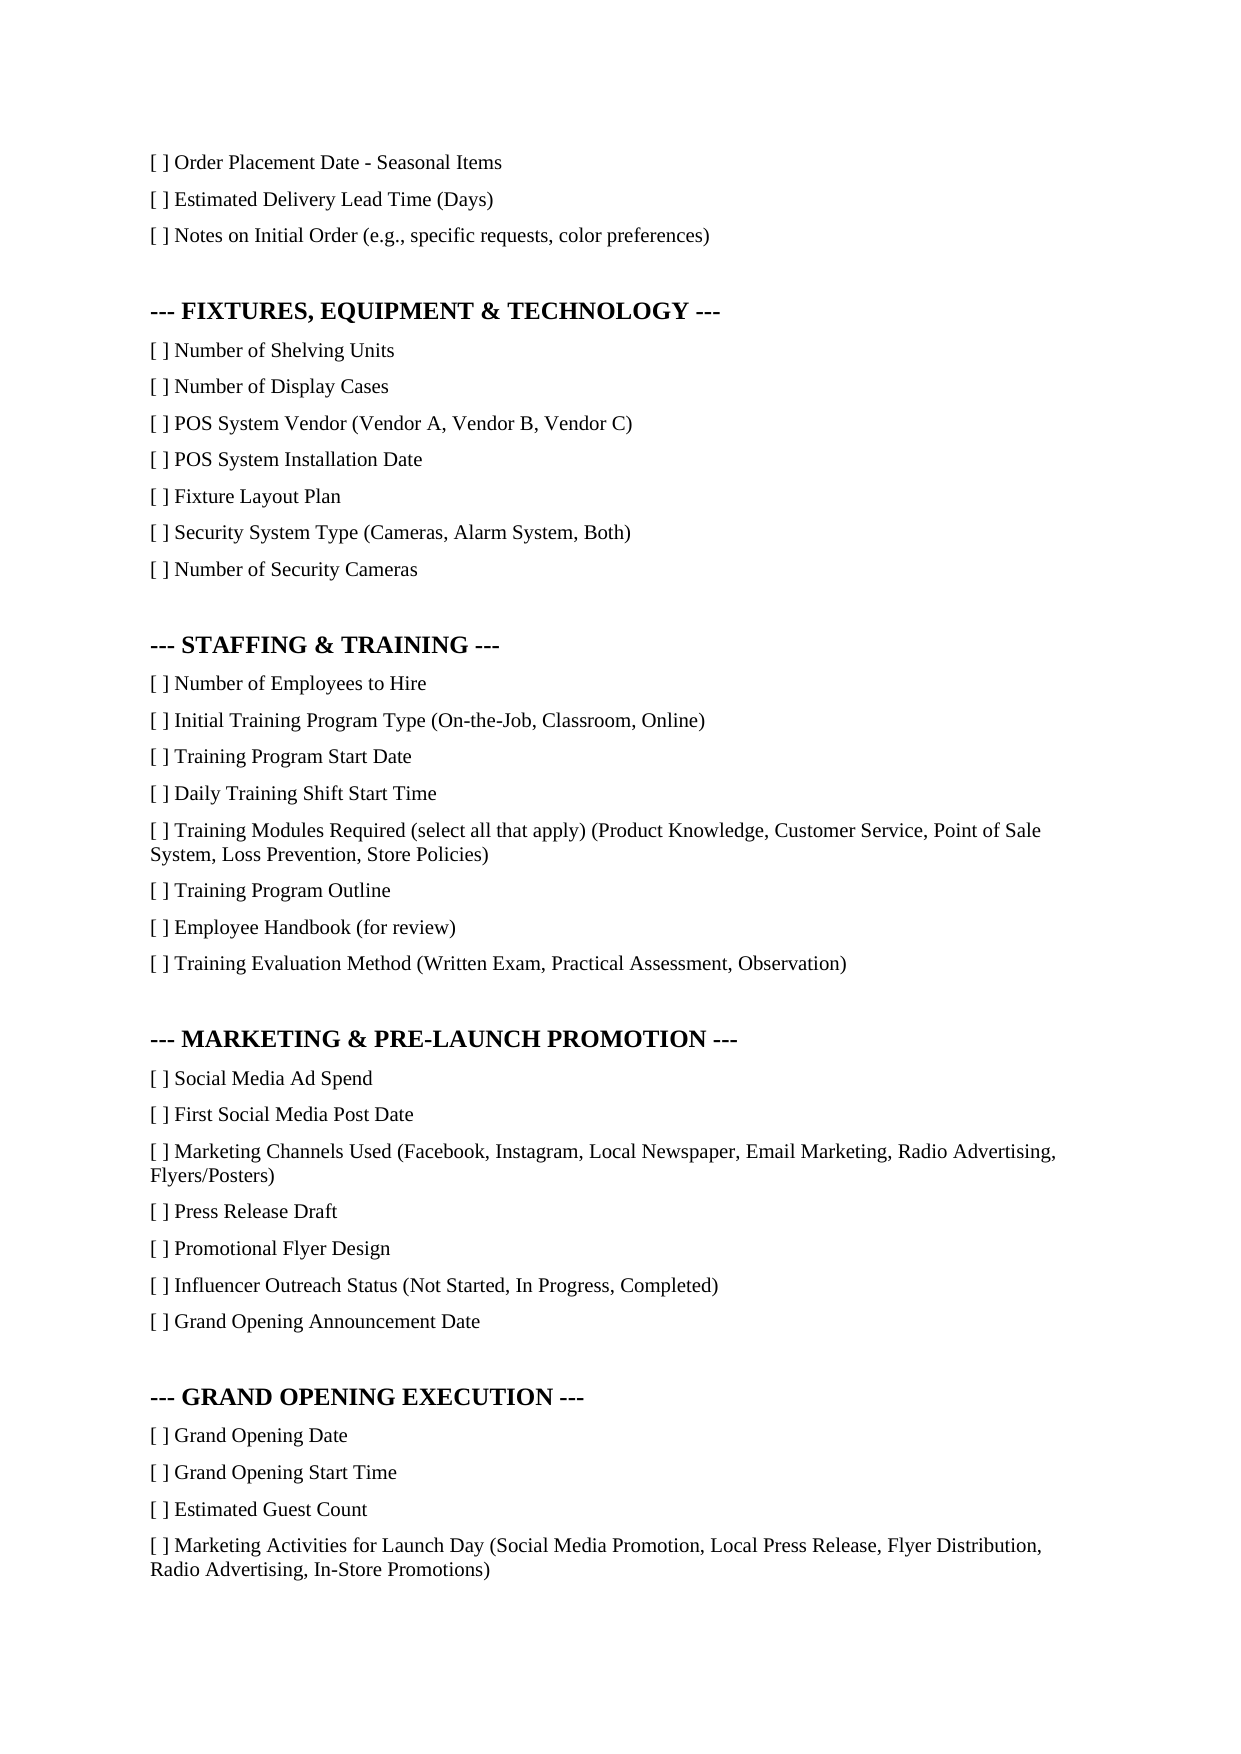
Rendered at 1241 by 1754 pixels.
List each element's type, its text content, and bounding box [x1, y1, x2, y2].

text [ ] Training Evaluation Method (Written Exam, Practical Assessment, Observation) [150, 951, 1090, 975]
text [ ] Number of Display Cases [150, 374, 1090, 398]
text [ ] Estimated Guest Count [150, 1497, 1090, 1521]
text [ ] Training Program Start Date [150, 744, 1090, 768]
text [ ] Security System Type (Cameras, Alarm System, Both) [150, 520, 1090, 544]
text [ ] Marketing Channels Used (Facebook, Instagram, Local Newspaper, Email Marketing, Radio Advertising, Flyers/Posters) [150, 1139, 1090, 1187]
text [ ] Training Program Outline [150, 878, 1090, 902]
text [ ] Grand Opening Date [150, 1423, 1090, 1447]
text [ ] Estimated Delivery Lead Time (Days) [150, 187, 1090, 211]
text [ ] Daily Training Shift Start Time [150, 781, 1090, 805]
text [ ] Order Placement Date - Seasonal Items [150, 150, 1090, 174]
text --- MARKETING & PRE-LAUNCH PROMOTION --- [150, 1024, 1090, 1053]
text [ ] Number of Shelving Units [150, 337, 1090, 362]
text [ ] Number of Employees to Hire [150, 671, 1090, 695]
text [ ] Fixture Layout Plan [150, 484, 1090, 508]
text [ ] Number of Security Cameras [150, 557, 1090, 581]
text [ ] Marketing Activities for Launch Day (Social Media Promotion, Local Press Release, Flyer Distribution, Radio Advertising, In-Store Promotions) [150, 1533, 1090, 1581]
text [ ] POS System Vendor (Vendor A, Vendor B, Vendor C) [150, 411, 1090, 435]
text [ ] Press Release Draft [150, 1199, 1090, 1223]
text [ ] Initial Training Program Type (On-the-Job, Classroom, Online) [150, 708, 1090, 732]
text [ ] First Social Media Post Date [150, 1102, 1090, 1126]
text [ ] Social Media Ad Spend [150, 1066, 1090, 1090]
text --- FIXTURES, EQUIPMENT & TECHNOLOGY --- [150, 296, 1090, 325]
text --- STAFFING & TRAINING --- [150, 630, 1090, 659]
text [ ] Grand Opening Announcement Date [150, 1309, 1090, 1333]
text [ ] Notes on Initial Order (e.g., specific requests, color preferences) [150, 223, 1090, 247]
text [ ] Influencer Outreach Status (Not Started, In Progress, Completed) [150, 1272, 1090, 1297]
text [ ] Training Modules Required (select all that apply) (Product Knowledge, Customer Service, Point of Sale System, Loss Prevention, Store Policies) [150, 817, 1090, 866]
text --- GRAND OPENING EXECUTION --- [150, 1382, 1090, 1411]
text [ ] Promotional Flyer Design [150, 1236, 1090, 1260]
text [ ] Employee Handbook (for review) [150, 915, 1090, 939]
text [ ] Grand Opening Start Time [150, 1460, 1090, 1484]
text [ ] POS System Installation Date [150, 447, 1090, 471]
